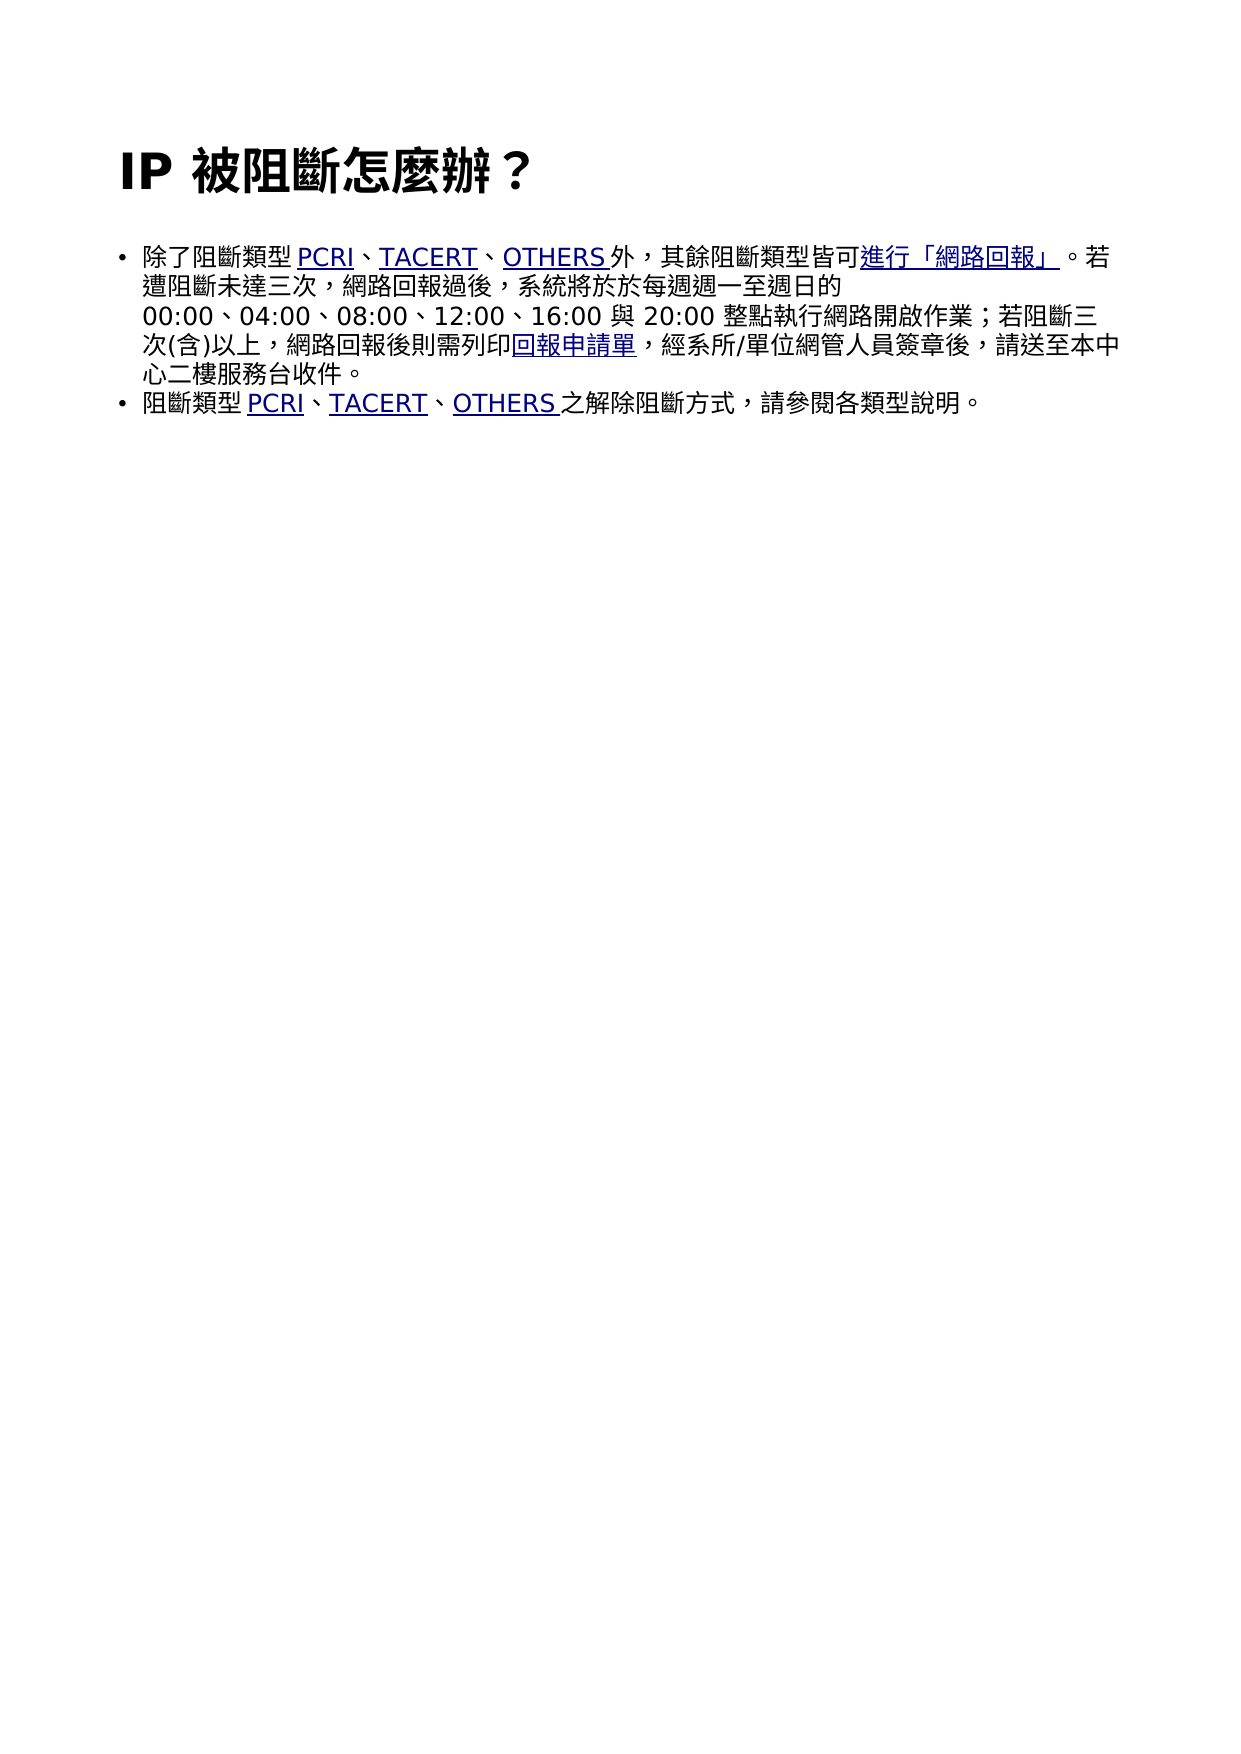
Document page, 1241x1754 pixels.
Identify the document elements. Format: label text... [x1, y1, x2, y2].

subtitle IP 被阻斷怎麼辦？ [118, 143, 1122, 201]
list 除了阻斷類型PCRI、TACERT、OTHERS外，其餘阻斷類型皆可進行「網路回報」。若遭阻斷未達三次，網路回報過後，系統將於於每週週一至週日的 00:00、04:00、08:00、12:00、16:00 與 20:00 整點執行網路開啟作業；若阻斷三次(含)以上，網路回報後則需列印回報申請單，經系所/單位網管人員簽章後，請送至本中心二樓服務台收件。 [118, 243, 1122, 389]
list 阻斷類型PCRI、TACERT、OTHERS之解除阻斷方式，請參閱各類型說明。 [118, 389, 1122, 418]
